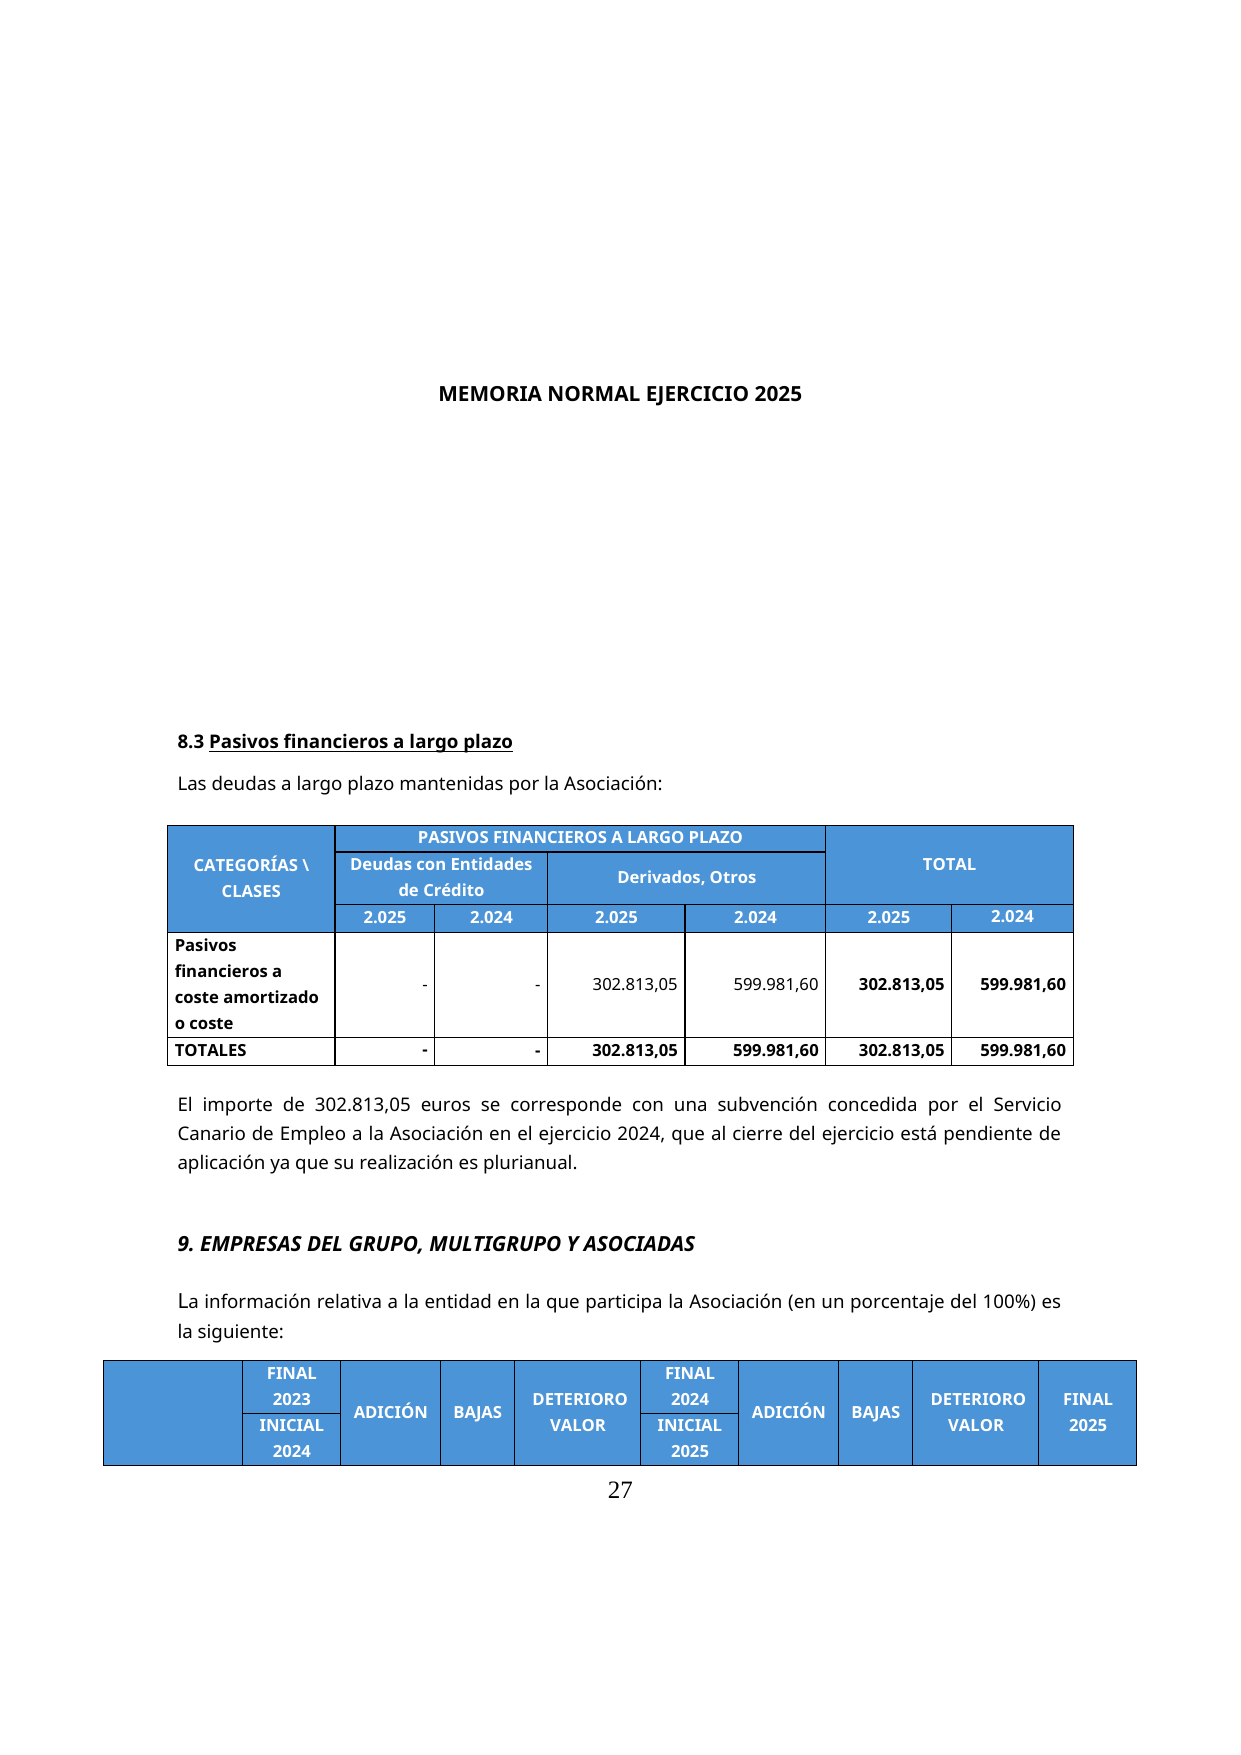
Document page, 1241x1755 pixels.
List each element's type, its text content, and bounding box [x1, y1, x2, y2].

table_header ADICIÓN [739, 1361, 838, 1465]
table_header ADICIÓN [341, 1361, 440, 1465]
table_cell - [435, 933, 547, 1037]
table_cell - [336, 1038, 434, 1065]
table_header DETERIORO VALOR [515, 1361, 640, 1465]
table_cell 2.024 [435, 905, 547, 932]
table_cell Pasivos financieros a coste amortizado o coste [168, 933, 334, 1037]
table_cell Deudas con Entidades de Crédito [336, 853, 547, 904]
table_cell 599.981,60 [686, 1038, 825, 1065]
table_cell 2.025 [336, 905, 434, 932]
text 8.3 Pasivos financieros a largo plazo [177, 729, 1063, 754]
table_cell 599.981,60 [686, 933, 825, 1037]
table_cell INICIAL 2024 [243, 1414, 340, 1465]
table_cell INICIAL 2025 [641, 1414, 738, 1465]
table_cell 302.813,05 [548, 1038, 684, 1065]
table_header CATEGORÍAS \ CLASES [168, 826, 334, 932]
table_cell 2.025 [548, 905, 684, 932]
table_cell 302.813,05 [826, 1038, 951, 1065]
table_cell - [435, 1038, 547, 1065]
text El importe de 302.813,05 euros se corresponde con una subvención concedida por el Servicio Canario de Empleo a la Asociación en el ejercicio 2024, que al cierre del ejercicio está pendiente de aplicación ya que su realización es plurianual. [177, 1091, 1063, 1175]
table_cell 2.025 [826, 905, 951, 932]
table_cell Derivados, Otros [548, 853, 825, 904]
table_header PASIVOS FINANCIEROS A LARGO PLAZO [336, 826, 825, 851]
table_header BAJAS [441, 1361, 514, 1465]
table_cell - [336, 933, 434, 1037]
table_cell 302.813,05 [826, 933, 951, 1037]
table_cell 599.981,60 [952, 1038, 1073, 1065]
table_cell TOTALES [168, 1038, 334, 1065]
table_cell 2.024 [952, 905, 1073, 932]
table_cell 2.024 [686, 905, 825, 932]
table_header FINAL 2024 [641, 1361, 738, 1413]
table_cell 302.813,05 [548, 933, 684, 1037]
table_header TOTAL [826, 826, 1073, 904]
text 9. EMPRESAS DEL GRUPO, MULTIGRUPO Y ASOCIADAS [177, 1229, 1063, 1257]
table_header DETERIORO VALOR [913, 1361, 1038, 1465]
text La información relativa a la entidad en la que participa la Asociación (en un porcentaje del 100%) es la siguiente: [177, 1286, 1063, 1344]
table_header FINAL 2025 [1039, 1361, 1136, 1465]
table_header FINAL 2023 [243, 1361, 340, 1413]
table_header [104, 1361, 242, 1465]
table_cell 599.981,60 [952, 933, 1073, 1037]
table_header BAJAS [839, 1361, 912, 1465]
text Las deudas a largo plazo mantenidas por la Asociación: [177, 771, 1063, 796]
